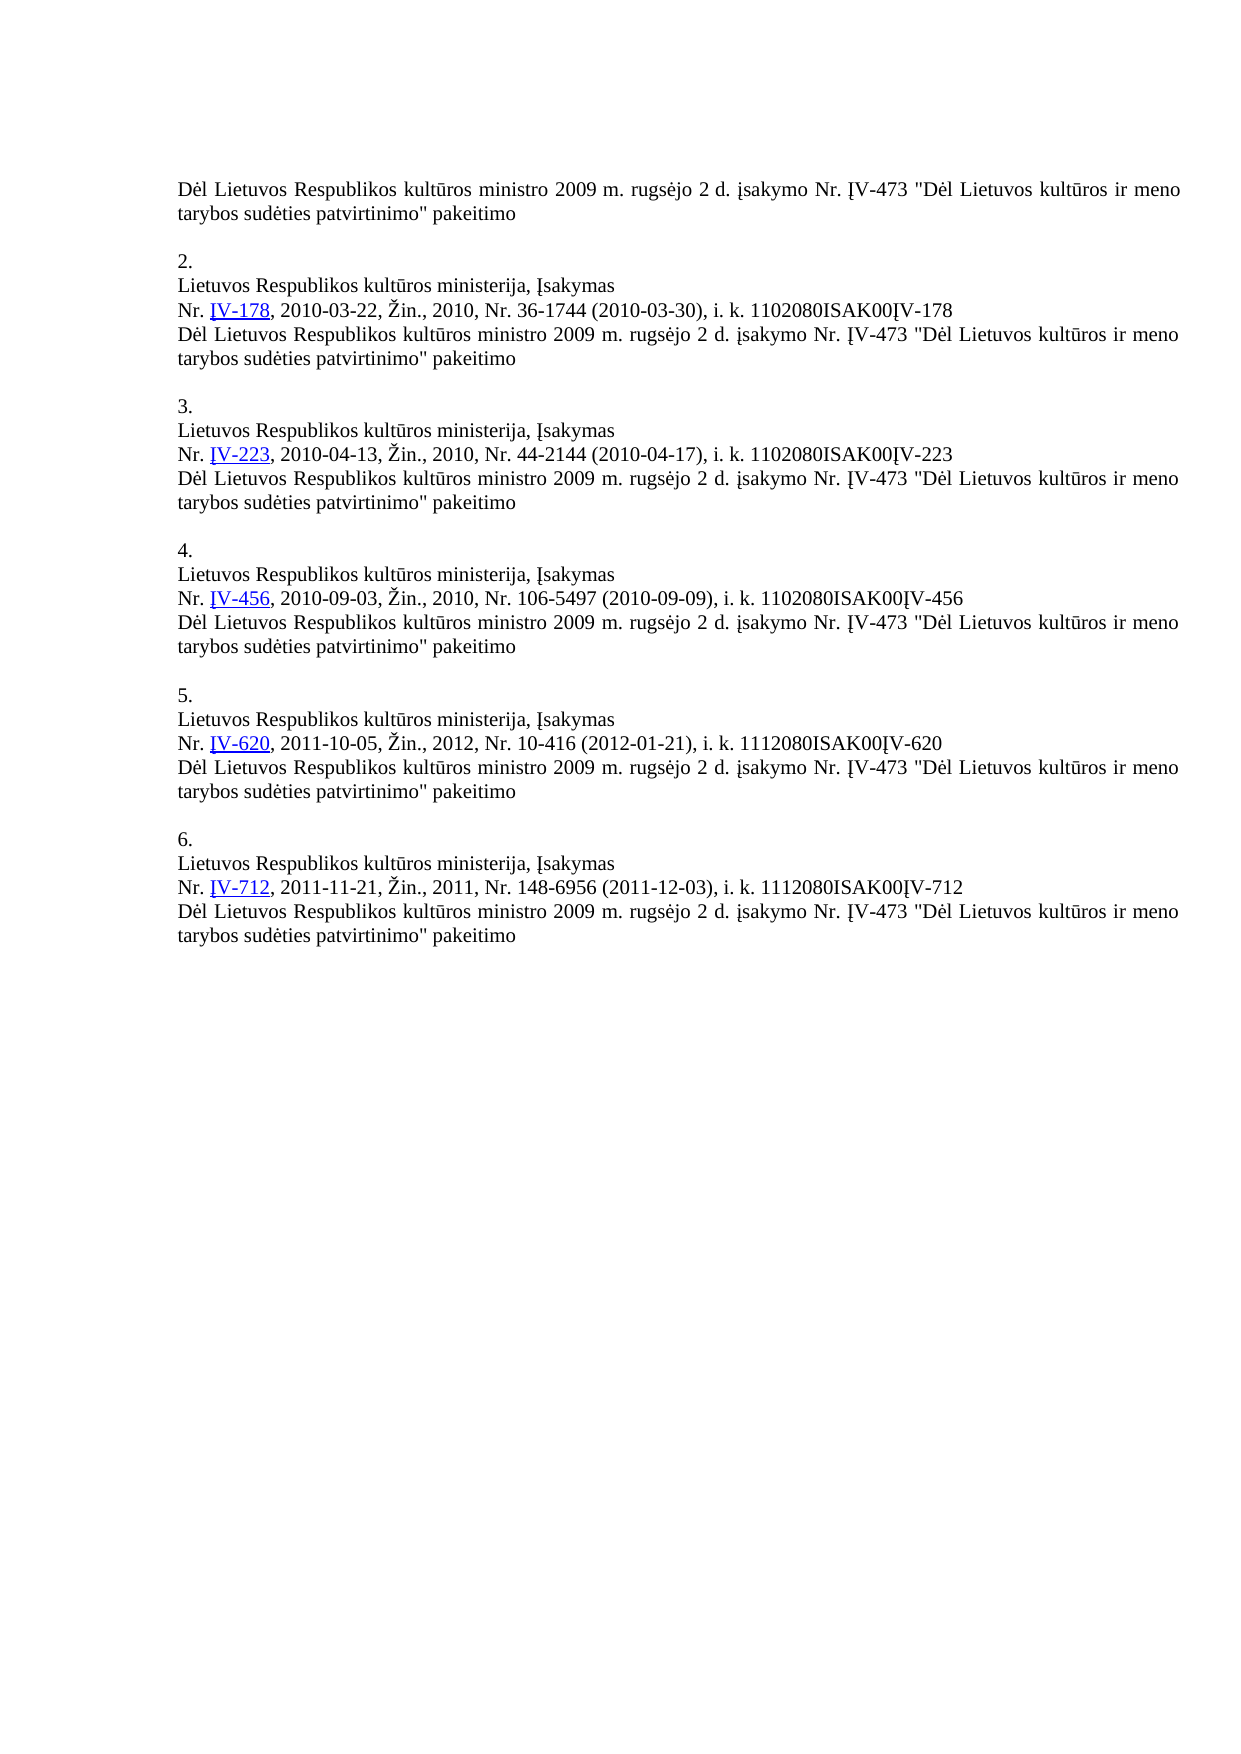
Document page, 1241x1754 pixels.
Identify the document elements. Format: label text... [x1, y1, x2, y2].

text Lietuvos Respublikos kultūros ministerija, Įsakymas [177, 562, 1181, 586]
text Dėl Lietuvos Respublikos kultūros ministro 2009 m. rugsėjo 2 d. įsakymo Nr. ĮV-473 "Dėl Lietuvos kultūros ir meno tarybos sudėties patvirtinimo" pakeitimo [177, 899, 1181, 947]
text Nr. ĮV-178, 2010-03-22, Žin., 2010, Nr. 36-1744 (2010-03-30), i. k. 1102080ISAK00ĮV-178 [177, 297, 1181, 322]
text Dėl Lietuvos Respublikos kultūros ministro 2009 m. rugsėjo 2 d. įsakymo Nr. ĮV-473 "Dėl Lietuvos kultūros ir meno tarybos sudėties patvirtinimo" pakeitimo [177, 610, 1181, 658]
text 2. [177, 249, 1181, 273]
text Nr. ĮV-620, 2011-10-05, Žin., 2012, Nr. 10-416 (2012-01-21), i. k. 1112080ISAK00ĮV-620 [177, 731, 1181, 755]
text Nr. ĮV-712, 2011-11-21, Žin., 2011, Nr. 148-6956 (2011-12-03), i. k. 1112080ISAK00ĮV-712 [177, 875, 1181, 899]
text Lietuvos Respublikos kultūros ministerija, Įsakymas [177, 273, 1181, 297]
text 5. [177, 682, 1181, 707]
text Dėl Lietuvos Respublikos kultūros ministro 2009 m. rugsėjo 2 d. įsakymo Nr. ĮV-473 "Dėl Lietuvos kultūros ir meno tarybos sudėties patvirtinimo" pakeitimo [177, 466, 1181, 514]
text Lietuvos Respublikos kultūros ministerija, Įsakymas [177, 851, 1181, 875]
text Lietuvos Respublikos kultūros ministerija, Įsakymas [177, 418, 1181, 442]
text Lietuvos Respublikos kultūros ministerija, Įsakymas [177, 707, 1181, 731]
text 3. [177, 394, 1181, 418]
text 4. [177, 538, 1181, 562]
text Nr. ĮV-223, 2010-04-13, Žin., 2010, Nr. 44-2144 (2010-04-17), i. k. 1102080ISAK00ĮV-223 [177, 442, 1181, 466]
text 6. [177, 827, 1181, 851]
text Dėl Lietuvos Respublikos kultūros ministro 2009 m. rugsėjo 2 d. įsakymo Nr. ĮV-473 "Dėl Lietuvos kultūros ir meno tarybos sudėties patvirtinimo" pakeitimo [177, 177, 1181, 225]
text Nr. ĮV-456, 2010-09-03, Žin., 2010, Nr. 106-5497 (2010-09-09), i. k. 1102080ISAK00ĮV-456 [177, 586, 1181, 610]
text Dėl Lietuvos Respublikos kultūros ministro 2009 m. rugsėjo 2 d. įsakymo Nr. ĮV-473 "Dėl Lietuvos kultūros ir meno tarybos sudėties patvirtinimo" pakeitimo [177, 322, 1181, 370]
text Dėl Lietuvos Respublikos kultūros ministro 2009 m. rugsėjo 2 d. įsakymo Nr. ĮV-473 "Dėl Lietuvos kultūros ir meno tarybos sudėties patvirtinimo" pakeitimo [177, 755, 1181, 803]
